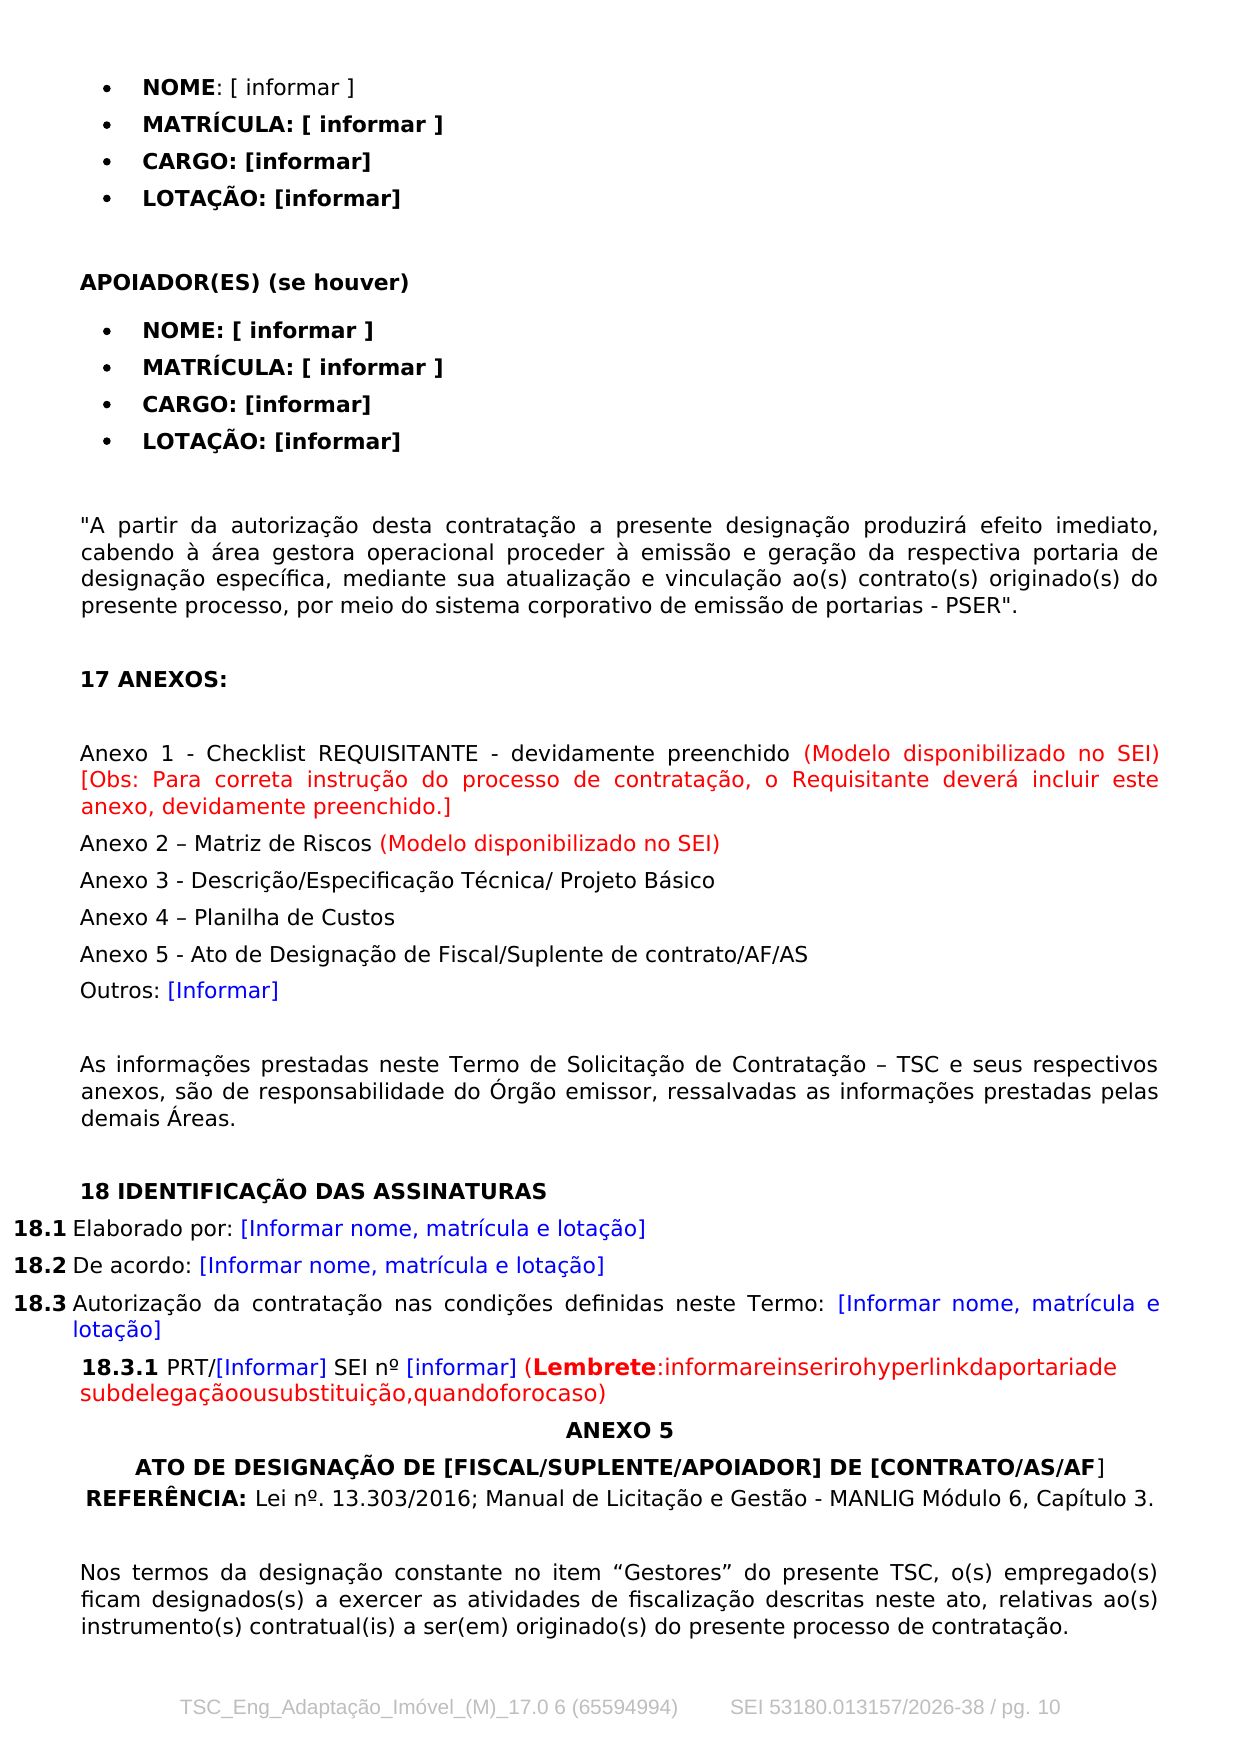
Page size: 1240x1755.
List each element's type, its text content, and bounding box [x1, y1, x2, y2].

text ATO DE DESIGNAÇÃO DE [FISCAL/SUPLENTE/APOIADOR] DE [CONTRATO/AS/AF] REFERÊNCIA: Lei nº. 13.303/2016; Manual de Licitação e Gestão - MANLIG Módulo 6, Capítulo 3. [72, 1454, 1167, 1512]
text As informações prestadas neste Termo de Solicitação de Contratação – TSC e seus respectivos anexos, são de responsabilidade do Órgão emissor, ressalvadas as informações prestadas pelas demais Áreas. [79, 1052, 1159, 1131]
text ANEXO 5 [72, 1418, 1167, 1443]
text NOME: [ informar ] [104, 318, 1180, 343]
text 18.3.1 PRT/[Informar] SEI nº [informar] (Lembrete:informareinserirohyperlinkdaportariade subdelegaçãoousubstituição,quandoforocaso) [79, 1354, 1180, 1407]
text LOTAÇÃO: [informar] [104, 429, 1180, 454]
list De acordo: [Informar nome, matrícula e lotação] [13, 1253, 1160, 1279]
text MATRÍCULA: [ informar ] [104, 112, 1180, 137]
text Anexo 1 - Checklist REQUISITANTE - devidamente preenchido (Modelo disponibilizado no SEI) [Obs: Para correta instrução do processo de contratação, o Requisitante deverá incluir este anexo, devidamente preenchido.] [79, 741, 1160, 820]
list IDENTIFICAÇÃO DAS ASSINATURAS [79, 1179, 1180, 1205]
text "A partir da autorização desta contratação a presente designação produzirá efeito imediato, cabendo à área gestora operacional proceder à emissão e geração da respectiva portaria de designação específica, mediante sua atualização e vinculação ao(s) contrato(s) originado(s) do presente processo, por meio do sistema corporativo de emissão de portarias - PSER". [79, 513, 1159, 619]
text APOIADOR(ES) (se houver) [79, 270, 1180, 296]
text Nos termos da designação constante no item “Gestores” do presente TSC, o(s) empregado(s) ficam designados(s) a exercer as atividades de fiscalização descritas neste ato, relativas ao(s) instrumento(s) contratual(is) a ser(em) originado(s) do presente processo de contratação. [79, 1560, 1159, 1639]
text LOTAÇÃO: [informar] [104, 186, 1180, 211]
text MATRÍCULA: [ informar ] [104, 355, 1180, 380]
text 17 ANEXOS: [79, 667, 1180, 692]
text NOME: [ informar ] [104, 75, 1159, 101]
text Anexo 4 – Planilha de Custos [79, 905, 1159, 930]
text Anexo 5 - Ato de Designação de Fiscal/Suplente de contrato/AF/AS [79, 942, 1159, 967]
text Anexo 2 – Matriz de Riscos (Modelo disponibilizado no SEI) [79, 831, 1160, 857]
text CARGO: [informar] [104, 149, 1180, 174]
text Anexo 3 - Descrição/Especificação Técnica/ Projeto Básico [79, 868, 1159, 893]
text Outros: [Informar] [79, 979, 1160, 1004]
text CARGO: [informar] [104, 392, 1180, 417]
list Autorização da contratação nas condições definidas neste Termo: [Informar nome, matrícula e lotação] [13, 1291, 1160, 1343]
list Elaborado por: [Informar nome, matrícula e lotação] [13, 1216, 1160, 1242]
